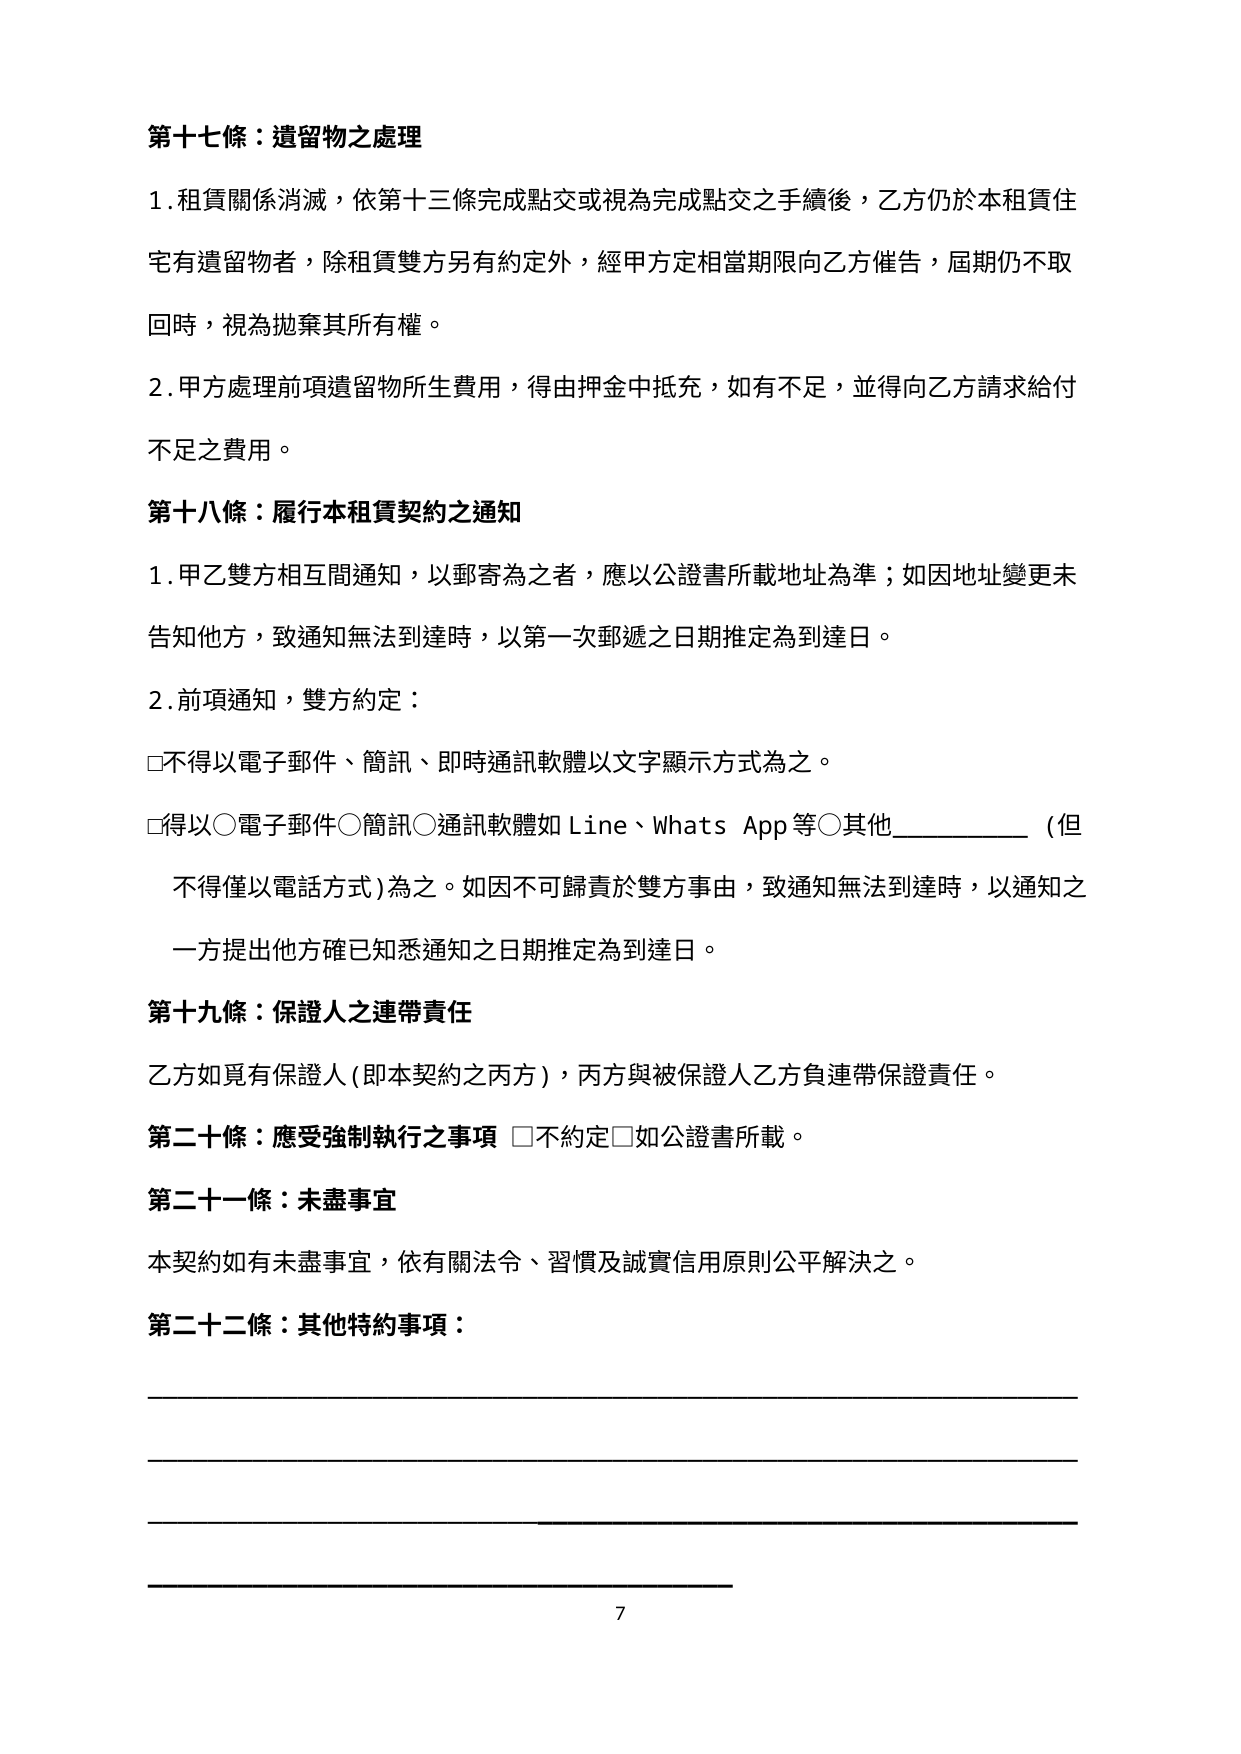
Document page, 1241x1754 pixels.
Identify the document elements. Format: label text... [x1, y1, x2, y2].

text 第二十二條：其他特約事項： [148, 1282, 1092, 1344]
text 本契約如有未盡事宜，依有關法令、習慣及誠實信用原則公平解決之。 [148, 1219, 1092, 1282]
text 第十七條：遺留物之處理 [148, 94, 1092, 157]
text 第二十一條：未盡事宜 [148, 1157, 1092, 1219]
text 乙方如覓有保證人(即本契約之丙方)，丙方與被保證人乙方負連帶保證責任。 [148, 1032, 1092, 1094]
text 2.甲方處理前項遺留物所生費用，得由押金中抵充，如有不足，並得向乙方請求給付不足之費用。 [148, 344, 1092, 469]
text 第二十條：應受強制執行之事項 □不約定□如公證書所載。 [148, 1094, 1092, 1157]
text □不得以電子郵件、簡訊、即時通訊軟體以文字顯示方式為之。 [148, 719, 1092, 782]
text 2.前項通知，雙方約定： [148, 657, 1092, 719]
text _________________________________________________________________________________________________________________________________________________________________________________________________________________________________ [148, 1344, 1092, 1594]
text 1.租賃關係消滅，依第十三條完成點交或視為完成點交之手續後，乙方仍於本租賃住宅有遺留物者，除租賃雙方另有約定外，經甲方定相當期限向乙方催告，屆期仍不取回時，視為拋棄其所有權。 [148, 157, 1092, 344]
text 1.甲乙雙方相互間通知，以郵寄為之者，應以公證書所載地址為準；如因地址變更未告知他方，致通知無法到達時，以第一次郵遞之日期推定為到達日。 [148, 532, 1092, 657]
text □得以○電子郵件○簡訊○通訊軟體如Line、Whats App等○其他_________ (但不得僅以電話方式)為之。如因不可歸責於雙方事由，致通知無法到達時，以通知之一方提出他方確已知悉通知之日期推定為到達日。 [148, 782, 1092, 969]
text 第十八條：履行本租賃契約之通知 [148, 469, 1092, 532]
text 第十九條：保證人之連帶責任 [148, 969, 1092, 1032]
